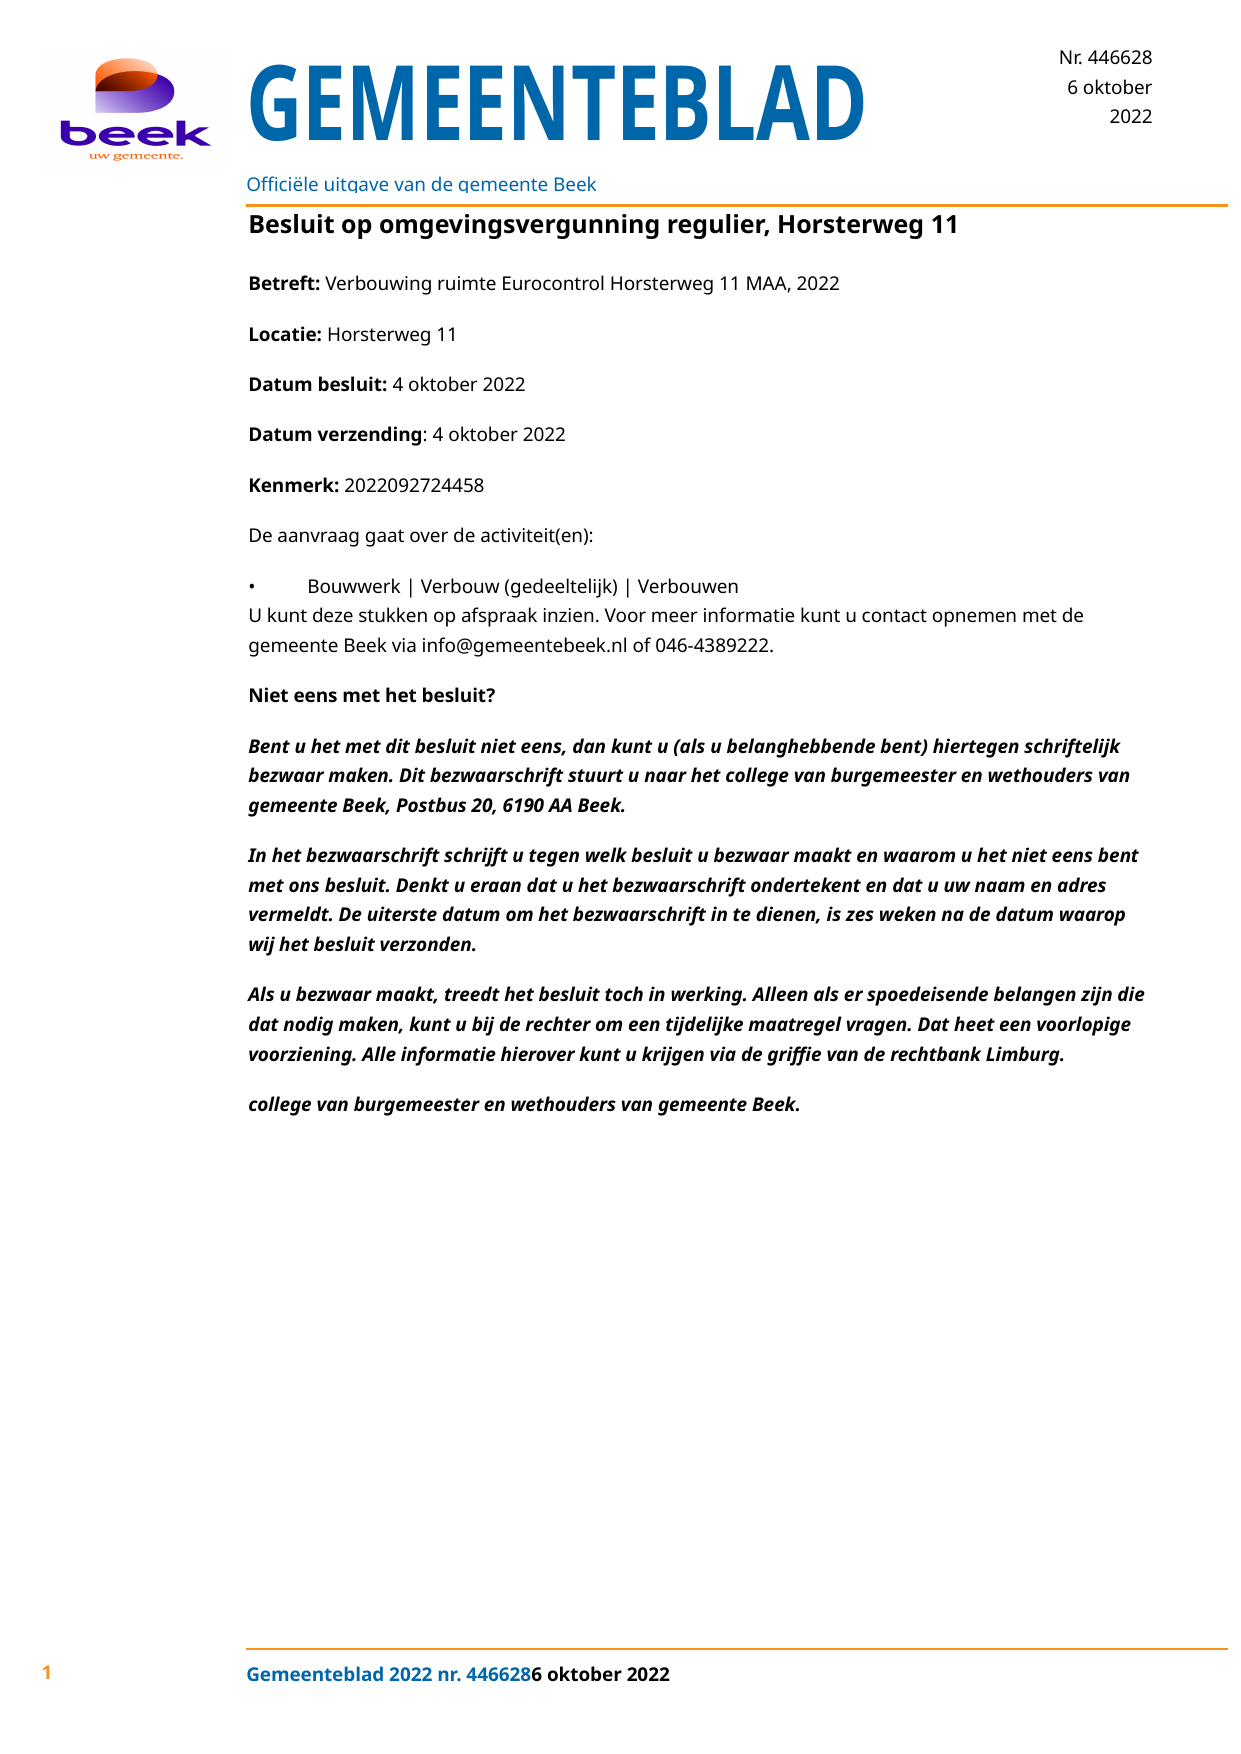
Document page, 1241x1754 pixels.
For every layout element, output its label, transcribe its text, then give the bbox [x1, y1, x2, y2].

text Bent u het met dit besluit niet eens, dan kunt u (als u belanghebbende bent) hiertegen schriftelijk bezwaar maken. Dit bezwaarschrift stuurt u naar het college van burgemeester en wethouders van gemeente Beek, Postbus 20, 6190 AA Beek. [248, 733, 1152, 818]
text De aanvraag gaat over de activiteit(en): [248, 522, 1152, 548]
list Bouwwerk | Verbouw (gedeeltelijk) | Verbouwen [248, 573, 1152, 598]
text Kenmerk: 2022092724458 [248, 472, 1152, 498]
text Als u bezwaar maakt, treedt het besluit toch in werking. Alleen als er spoedeisende belangen zijn die dat nodig maken, kunt u bij de rechter om een tijdelijke maatregel vragen. Dat heet een voorlopige voorziening. Alle informatie hierover kunt u krijgen via de griffie van de rechtbank Limburg. [248, 982, 1152, 1066]
text Besluit op omgevingsvergunning regulier, Horsterweg 11 [248, 207, 1152, 241]
text Datum besluit: 4 oktober 2022 [248, 371, 1152, 397]
text Locatie: Horsterweg 11 [248, 321, 1152, 346]
text In het bezwaarschrift schrijft u tegen welk besluit u bezwaar maakt en waarom u het niet eens bent met ons besluit. Denkt u eraan dat u het bezwaarschrift ondertekent en dat u uw naam en adres vermeldt. De uiterste datum om het bezwaarschrift in te dienen, is zes weken na de datum waarop wij het besluit verzonden. [248, 842, 1152, 957]
text U kunt deze stukken op afspraak inzien. Voor meer informatie kunt u contact opnemen met de gemeente Beek via info@gemeentebeek.nl of 046-4389222. [248, 602, 1152, 658]
text Datum verzending: 4 oktober 2022 [248, 422, 1152, 447]
picture [41, 47, 231, 172]
text Betreft: Verbouwing ruimte Eurocontrol Horsterweg 11 MAA, 2022 [248, 270, 1152, 296]
text Niet eens met het besluit? [248, 682, 1152, 708]
text college van burgemeester en wethouders van gemeente Beek. [248, 1091, 1152, 1117]
